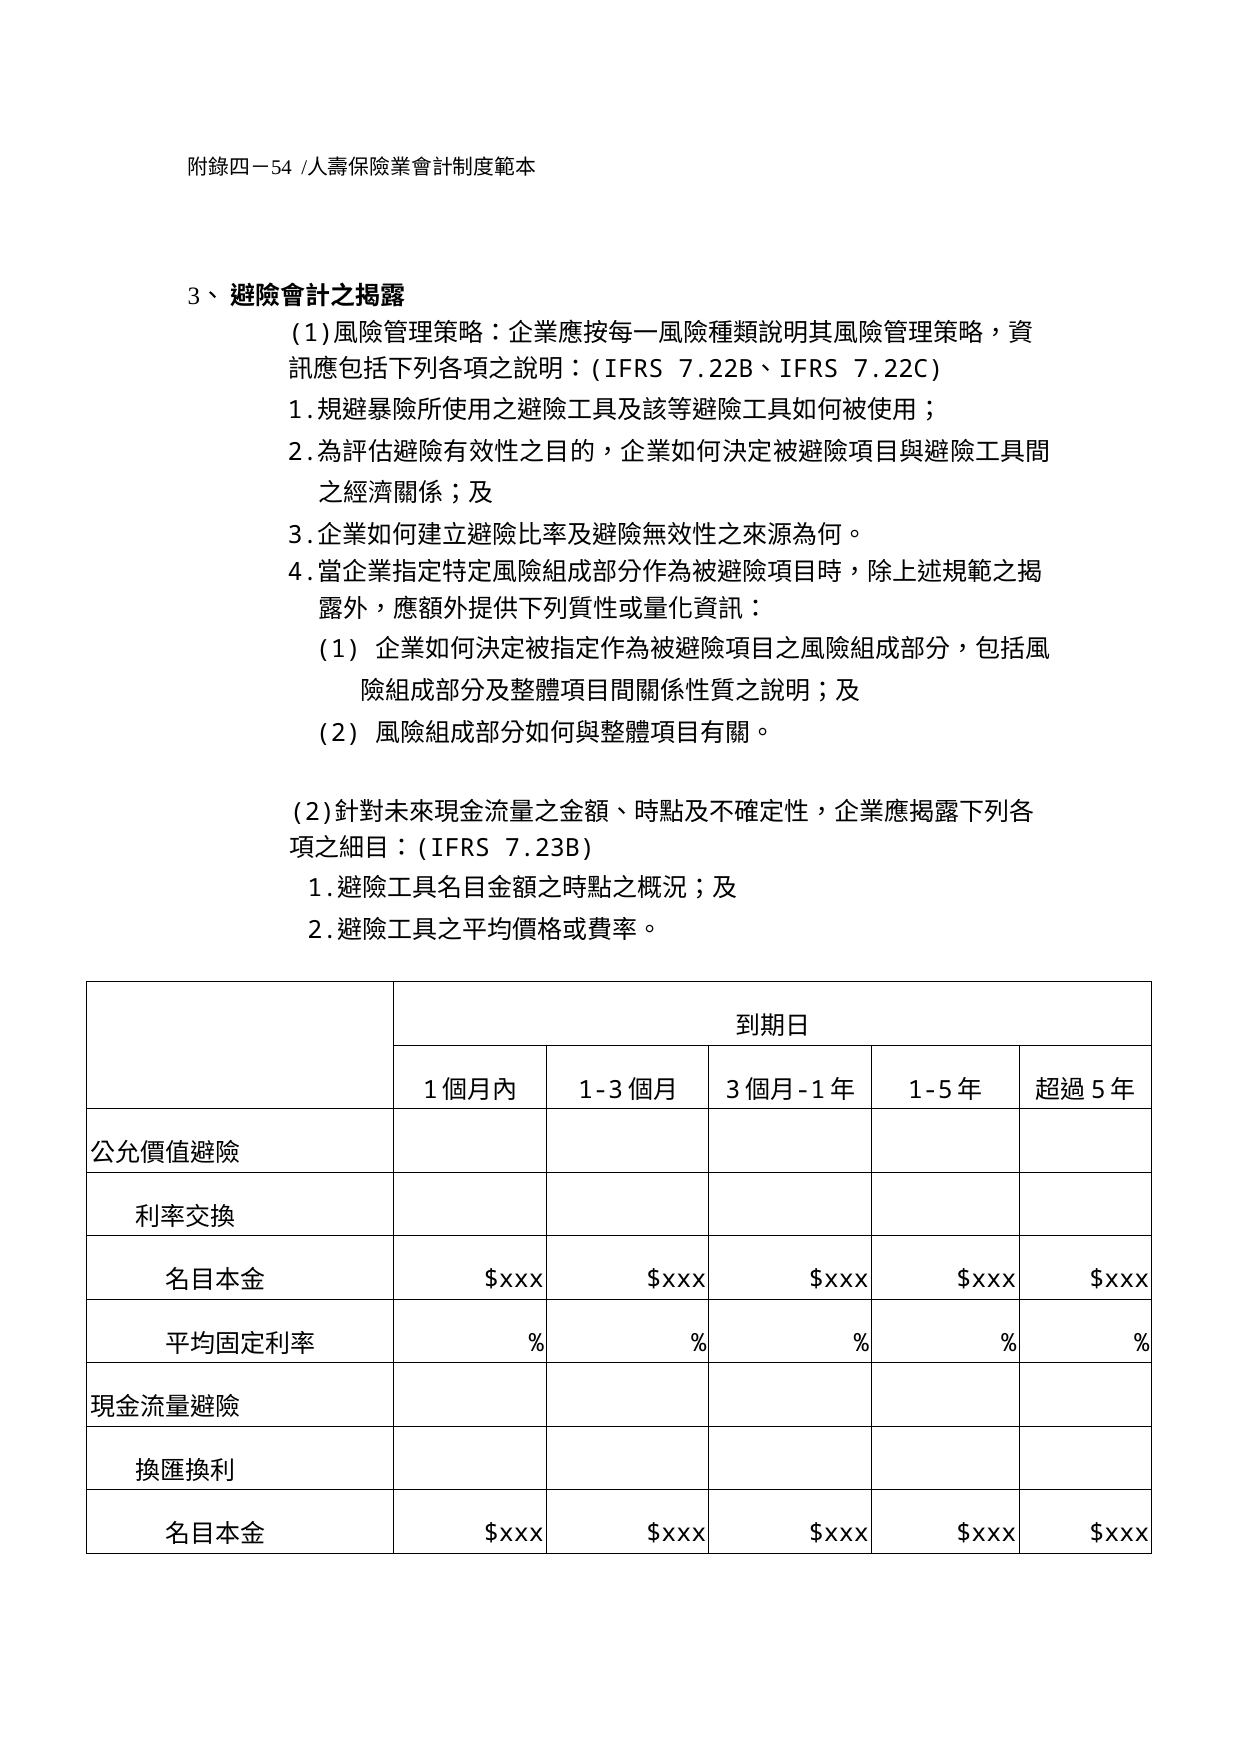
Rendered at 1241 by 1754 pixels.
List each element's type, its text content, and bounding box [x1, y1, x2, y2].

table_cell 公允價值避險 [87, 1109, 393, 1172]
list 為評估避險有效性之目的，企業如何決定被避險項目與避險工具間之經濟關係；及 [287, 427, 1053, 510]
table_header [87, 982, 393, 1108]
table_cell 現金流量避險 [87, 1363, 393, 1426]
table_cell 3個月-1年 [709, 1046, 871, 1108]
table_cell $xxx [394, 1236, 546, 1299]
table_cell [394, 1109, 546, 1172]
table_cell 平均固定利率 [87, 1300, 393, 1362]
table_cell $xxx [709, 1490, 871, 1553]
list 風險管理策略：企業應按每一風險種類說明其風險管理策略，資訊應包括下列各項之說明：(IFRS 7.22B、IFRS 7.22C) [288, 313, 1053, 385]
table_cell [709, 1173, 871, 1235]
table_cell [394, 1173, 546, 1235]
list 規避暴險所使用之避險工具及該等避險工具如何被使用； [287, 385, 1053, 427]
table_cell [709, 1363, 871, 1426]
table_cell [1020, 1173, 1151, 1235]
table_cell [872, 1427, 1019, 1489]
table_cell [547, 1173, 708, 1235]
table_cell 1-5年 [872, 1046, 1019, 1108]
table_cell [872, 1363, 1019, 1426]
table_cell 1-3個月 [547, 1046, 708, 1108]
table_cell $xxx [547, 1236, 708, 1299]
table_cell $xxx [394, 1490, 546, 1553]
table_cell $xxx [872, 1490, 1019, 1553]
table_cell [547, 1363, 708, 1426]
table_cell [394, 1363, 546, 1426]
table_cell [1020, 1427, 1151, 1489]
table_cell 名目本金 [87, 1236, 393, 1299]
list 避險會計之揭露 [187, 271, 1053, 313]
table_cell % [709, 1300, 871, 1362]
list 當企業指定特定風險組成部分作為被避險項目時，除上述規範之揭露外，應額外提供下列質性或量化資訊： [287, 552, 1053, 624]
table_cell 換匯換利 [87, 1427, 393, 1489]
list 避險工具名目金額之時點之概況；及 [307, 863, 1053, 905]
table_cell [547, 1427, 708, 1489]
table_cell 名目本金 [87, 1490, 393, 1553]
table_cell $xxx [872, 1236, 1019, 1299]
table_cell % [547, 1300, 708, 1362]
table_cell $xxx [547, 1490, 708, 1553]
table_cell [394, 1427, 546, 1489]
list 避險工具之平均價格或費率。 [307, 905, 1053, 947]
table_cell [872, 1109, 1019, 1172]
table_cell $xxx [1020, 1236, 1151, 1299]
table_cell [1020, 1109, 1151, 1172]
table_cell 超過5年 [1020, 1046, 1151, 1108]
list 風險組成部分如何與整體項目有關。 [316, 708, 1053, 749]
table_header 到期日 [394, 982, 1151, 1044]
table_cell 利率交換 [87, 1173, 393, 1235]
table_cell % [872, 1300, 1019, 1362]
table_cell [547, 1109, 708, 1172]
table_cell [872, 1173, 1019, 1235]
list 企業如何建立避險比率及避險無效性之來源為何。 [287, 510, 1053, 552]
table_cell % [1020, 1300, 1151, 1362]
table_cell 1個月內 [394, 1046, 546, 1108]
list 針對未來現金流量之金額、時點及不確定性，企業應揭露下列各項之細目：(IFRS 7.23B) [289, 791, 1053, 863]
table_cell [709, 1109, 871, 1172]
table_cell % [394, 1300, 546, 1362]
list 企業如何決定被指定作為被避險項目之風險組成部分，包括風險組成部分及整體項目間關係性質之說明；及 [316, 624, 1053, 708]
table_cell [1020, 1363, 1151, 1426]
table_cell $xxx [1020, 1490, 1151, 1553]
table_cell $xxx [709, 1236, 871, 1299]
table_cell [709, 1427, 871, 1489]
